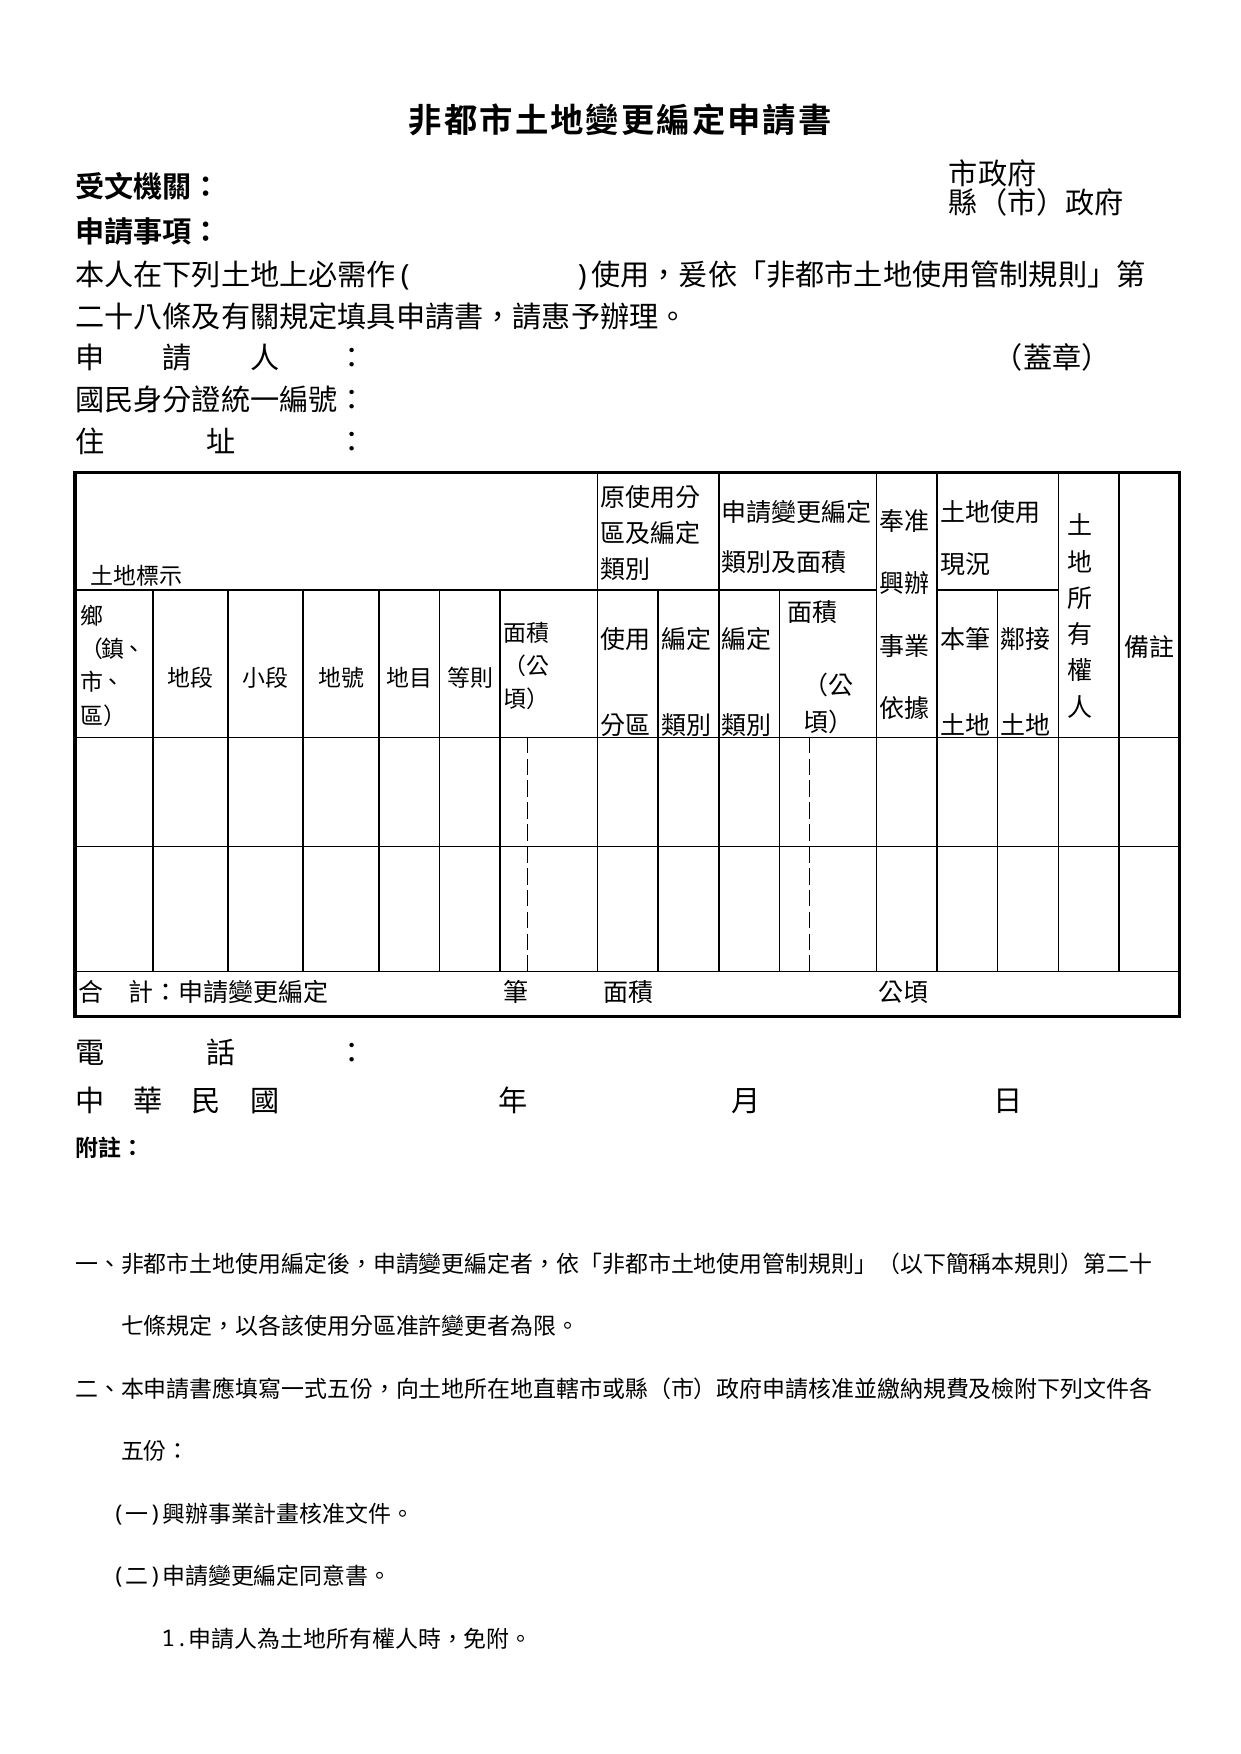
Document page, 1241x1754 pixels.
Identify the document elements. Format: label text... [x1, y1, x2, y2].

text 一、非都市土地使用編定後，申請變更編定者，依「非都市土地使用管制規則」（以下簡稱本規則）第二十七條規定，以各該使用分區准許變更者為限。 [75, 1221, 1165, 1346]
text 申請事項： [75, 206, 1165, 252]
table_header 申請變更編定類別及面積 [720, 474, 876, 589]
table_cell [77, 738, 152, 846]
table_cell 地目 [380, 591, 439, 737]
table_header 土地所有權人 [1059, 474, 1118, 737]
table_header 土地標示 [77, 474, 597, 589]
table_cell [938, 847, 997, 971]
table_cell [304, 847, 378, 971]
table_cell [659, 847, 718, 971]
table_cell [1120, 847, 1178, 971]
table_cell [998, 738, 1058, 846]
table_cell [154, 847, 227, 971]
text 非都市土地變更編定申請書 [75, 96, 1165, 142]
table_cell [501, 847, 528, 971]
table_cell 鄉（鎮、市、區） [77, 591, 152, 737]
table_cell 鄰接 土地 [998, 591, 1058, 737]
table_cell [1059, 738, 1118, 846]
table_cell 等則 [440, 591, 499, 737]
table_cell 小段 [229, 591, 302, 737]
text 二、本申請書應填寫一式五份，向土地所在地直轄市或縣（市）政府申請核准並繳納規費及檢附下列文件各五份： [75, 1346, 1165, 1471]
text 市政府 [949, 161, 1144, 190]
table_cell 面積 （公頃） [501, 591, 597, 737]
text 本人在下列土地上必需作( )使用，爰依「非都市土地使用管制規則」第二十八條及有關規定填具申請書，請惠予辦理。 [75, 252, 1165, 335]
table_cell 編定 類別 [720, 591, 779, 737]
table_cell [380, 738, 439, 846]
table_cell [229, 847, 302, 971]
table_cell 編定 類別 [659, 591, 718, 737]
text (二)申請變更編定同意書。 [75, 1533, 1165, 1596]
table_header 土地使用 現況 [938, 474, 1058, 589]
text 電 話 ： [75, 1043, 1165, 1068]
table_cell [998, 847, 1058, 971]
text 中 華 民 國 年 月 日 [75, 1087, 1165, 1118]
table_cell [780, 847, 809, 971]
text (一)興辦事業計畫核准文件。 [75, 1471, 1165, 1533]
table_cell [229, 738, 302, 846]
table_cell [77, 847, 152, 971]
table_cell [501, 738, 528, 846]
table_cell 合 計：申請變更編定 筆 面積 公頃 [77, 972, 1178, 1015]
text 住 址 ： [75, 419, 1165, 460]
text 縣（市）政府 [949, 190, 1144, 219]
text 1.申請人為土地所有權人時，免附。 [75, 1596, 1165, 1658]
table_cell [659, 738, 718, 846]
text 附註： [75, 1137, 1165, 1162]
table_cell [1059, 847, 1118, 971]
table_header 原使用分區及編定類別 [598, 474, 718, 589]
table_cell [380, 847, 439, 971]
table_cell [938, 738, 997, 846]
table_cell [809, 738, 876, 846]
table_cell [877, 738, 936, 846]
table_cell [440, 847, 499, 971]
table_cell [1120, 738, 1178, 846]
text 申 請 人 ： （蓋章） [75, 335, 1165, 377]
table_cell [598, 738, 657, 846]
table_cell [598, 847, 657, 971]
table_header 備註 [1120, 474, 1178, 737]
table_cell 地號 [304, 591, 378, 737]
table_cell [528, 847, 597, 971]
table_cell [877, 847, 936, 971]
table_cell [780, 738, 809, 846]
table_cell [304, 738, 378, 846]
table_cell 面積 （公頃） [780, 591, 876, 737]
table_cell [440, 738, 499, 846]
table_cell [809, 847, 876, 971]
text 國民身分證統一編號： [75, 377, 1165, 419]
table_cell [720, 847, 779, 971]
text 受文機關： [75, 154, 1165, 229]
table_cell 地段 [154, 591, 227, 737]
table_cell 本筆 土地 [938, 591, 997, 737]
table_cell [528, 738, 597, 846]
table_cell 使用 分區 [598, 591, 657, 737]
table_header 奉准興辦事業依據 [877, 474, 936, 737]
table_cell [720, 738, 779, 846]
table_cell [154, 738, 227, 846]
